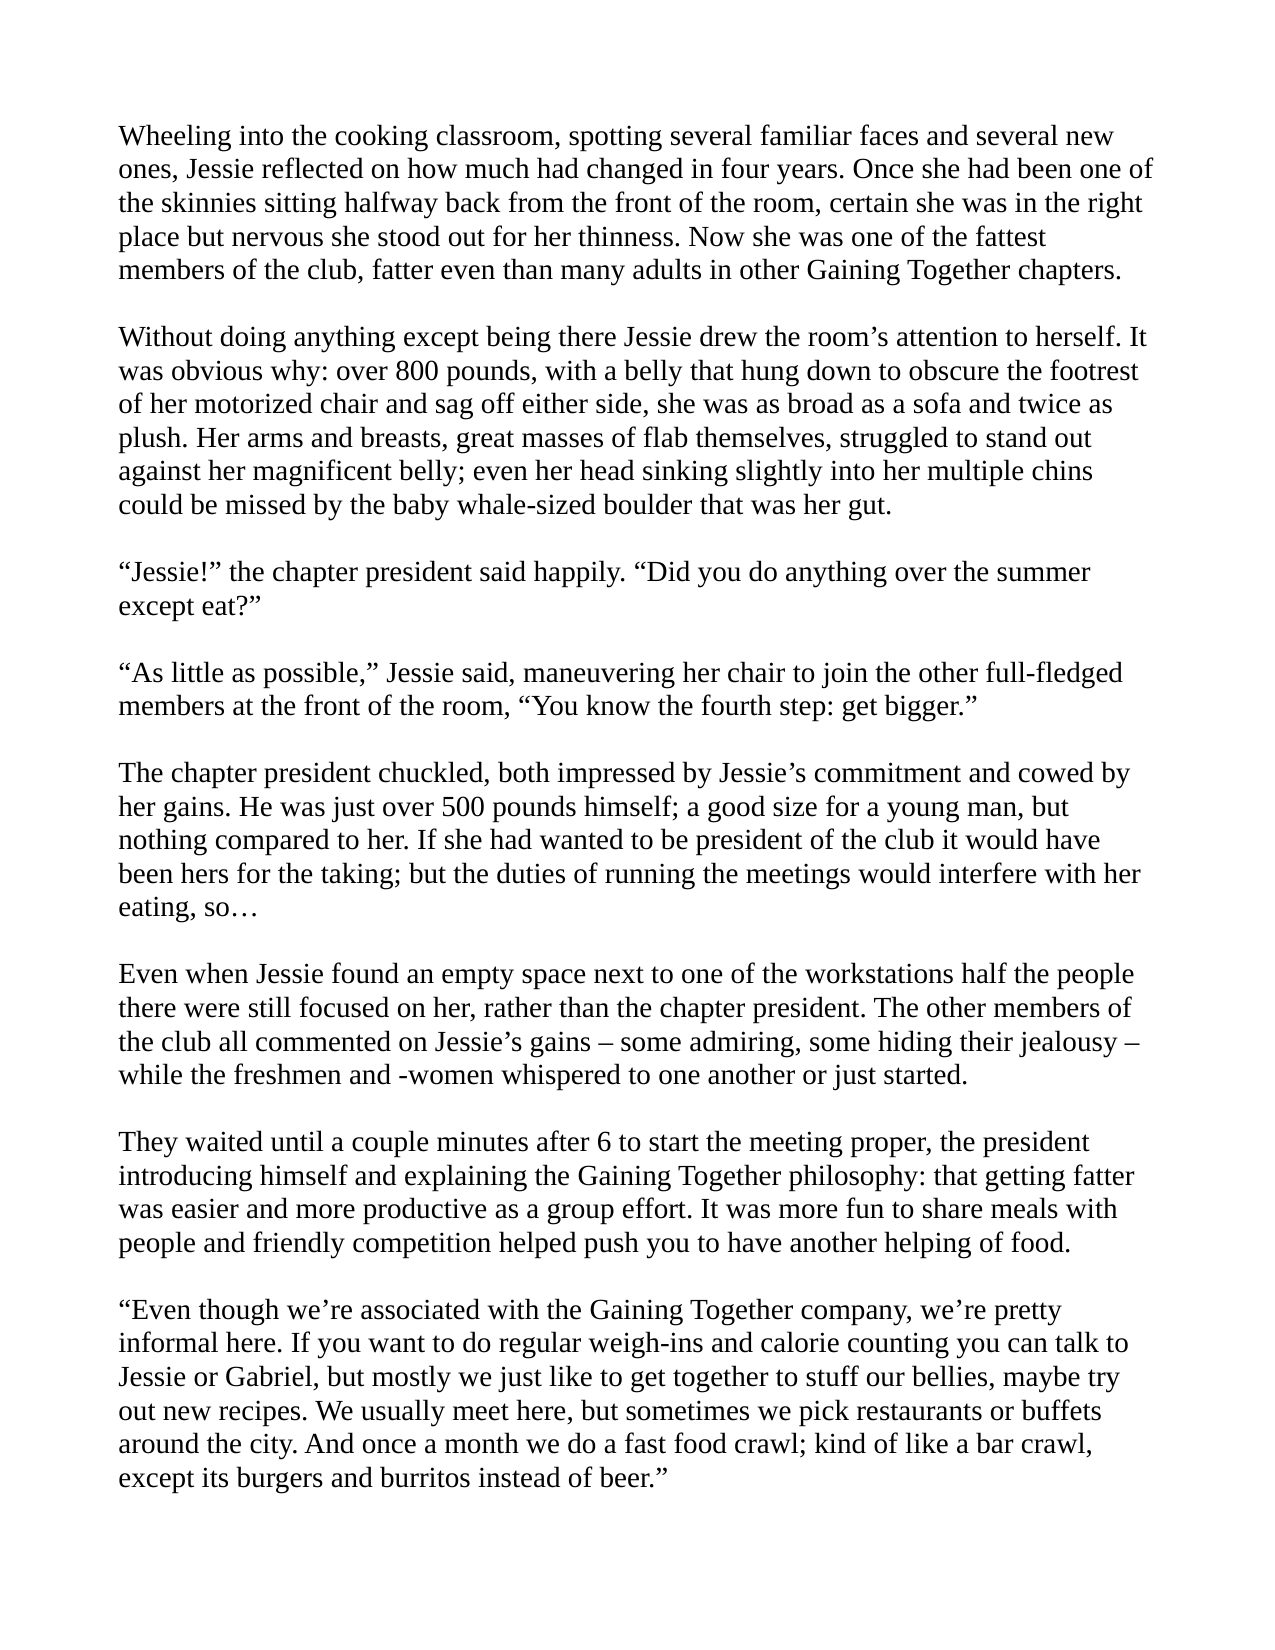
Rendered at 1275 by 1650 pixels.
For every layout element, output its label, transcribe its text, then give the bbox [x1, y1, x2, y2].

text “As little as possible,” Jessie said, maneuvering her chair to join the other full-fledged members at the front of the room, “You know the fourth step: get bigger.” [118, 655, 1157, 722]
text Wheeling into the cooking classroom, spotting several familiar faces and several new ones, Jessie reflected on how much had changed in four years. Once she had been one of the skinnies sitting halfway back from the front of the room, certain she was in the right place but nervous she stood out for her thinness. Now she was one of the fattest members of the club, fatter even than many adults in other Gaining Together chapters. [118, 118, 1157, 286]
text “Even though we’re associated with the Gaining Together company, we’re pretty informal here. If you want to do regular weigh-ins and calorie counting you can talk to Jessie or Gabriel, but mostly we just like to get together to stuff our bellies, maybe try out new recipes. We usually meet here, but sometimes we pick restaurants or buffets around the city. And once a month we do a fast food crawl; kind of like a bar crawl, except its burgers and burritos instead of beer.” [118, 1292, 1157, 1493]
text They waited until a couple minutes after 6 to start the meeting proper, the president introducing himself and explaining the Gaining Together philosophy: that getting fatter was easier and more productive as a group effort. It was more fun to share meals with people and friendly competition helped push you to have another helping of food. [118, 1124, 1157, 1258]
text The chapter president chuckled, both impressed by Jessie’s commitment and cowed by her gains. He was just over 500 pounds himself; a good size for a young man, but nothing compared to her. If she had wanted to be president of the club it would have been hers for the taking; but the duties of running the meetings would interfere with her eating, so… [118, 755, 1157, 923]
text “Jessie!” the chapter president said happily. “Did you do anything over the summer except eat?” [118, 554, 1157, 621]
text Even when Jessie found an empty space next to one of the workstations half the people there were still focused on her, rather than the chapter president. The other members of the club all commented on Jessie’s gains – some admiring, some hiding their jealousy – while the freshmen and -women whispered to one another or just started. [118, 957, 1157, 1091]
text Without doing anything except being there Jessie drew the room’s attention to herself. It was obvious why: over 800 pounds, with a belly that hung down to obscure the footrest of her motorized chair and sag off either side, she was as broad as a sofa and twice as plush. Her arms and breasts, great masses of flab themselves, struggled to stand out against her magnificent belly; even her head sinking slightly into her multiple chins could be missed by the baby whale-sized boulder that was her gut. [118, 319, 1157, 521]
